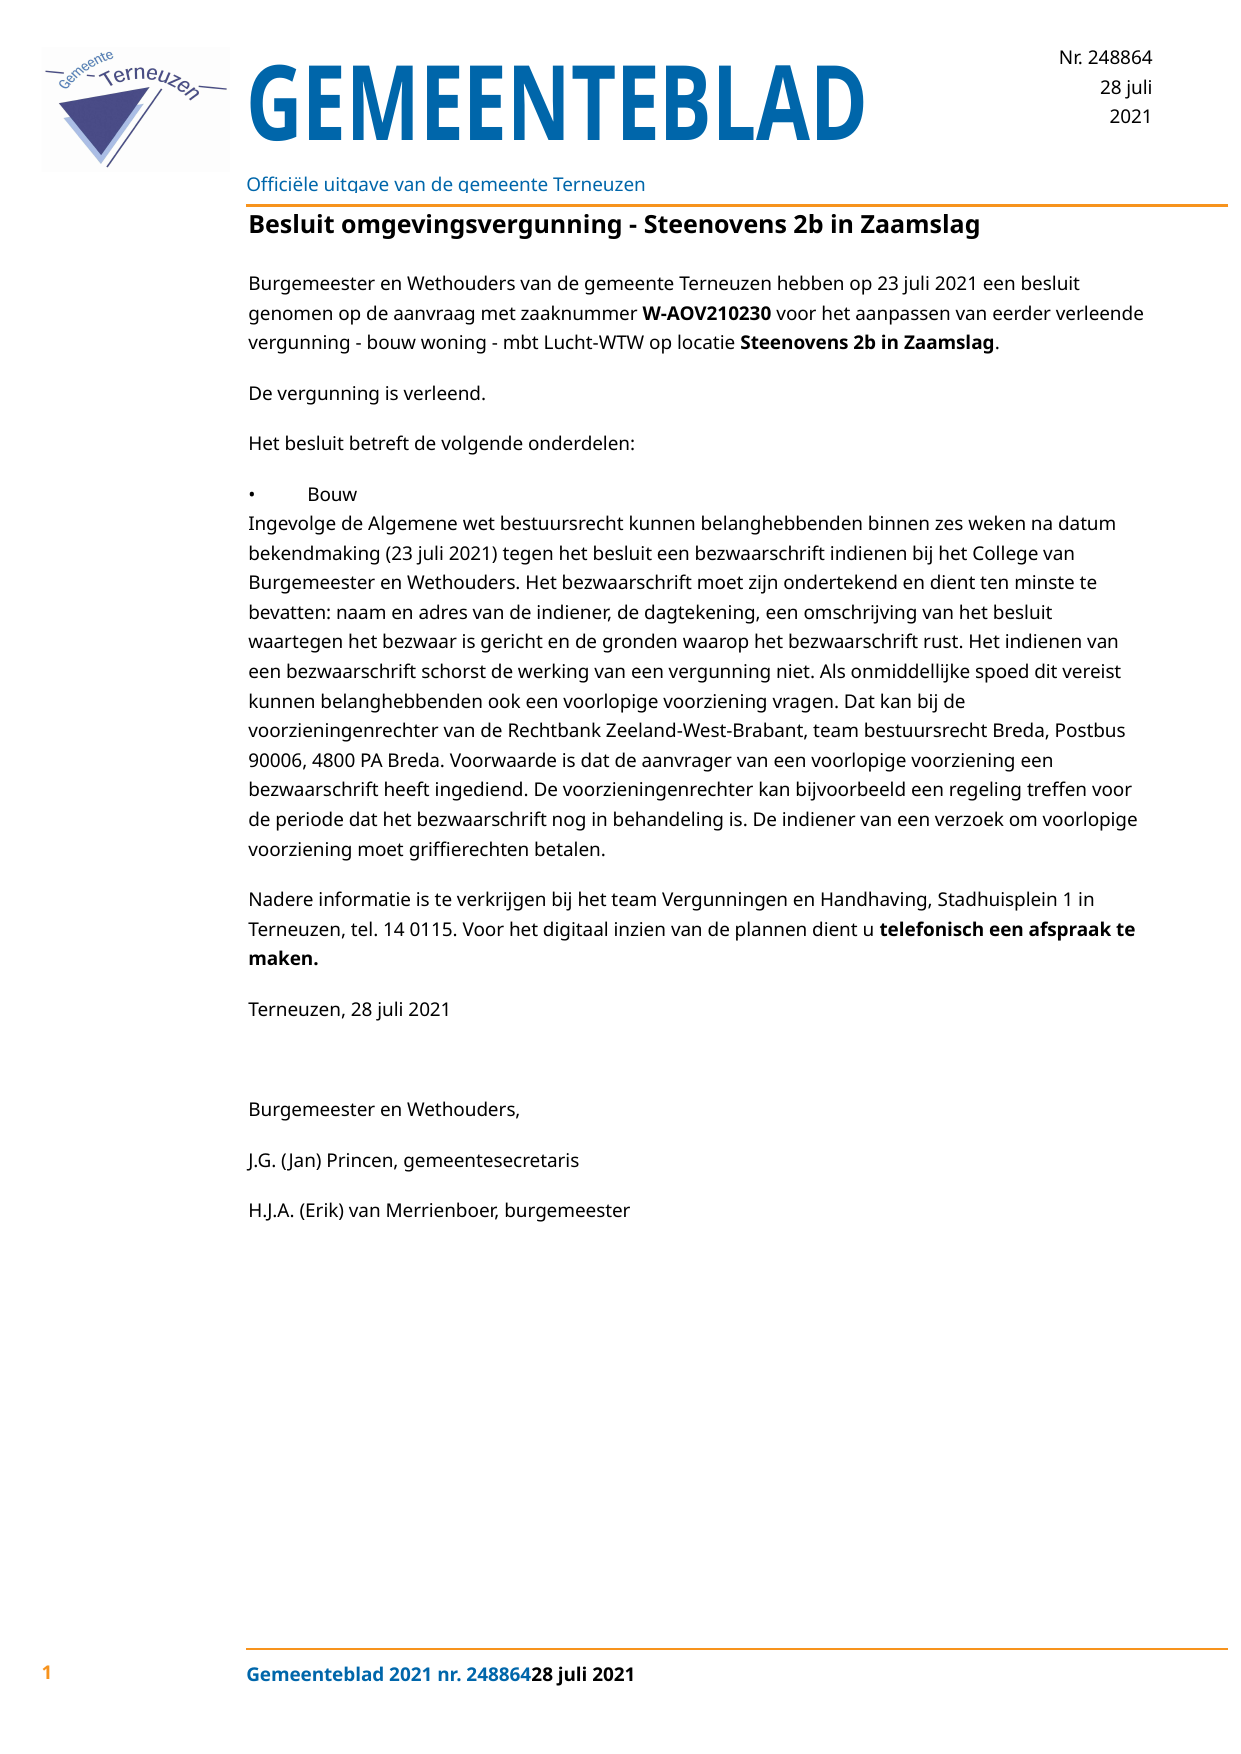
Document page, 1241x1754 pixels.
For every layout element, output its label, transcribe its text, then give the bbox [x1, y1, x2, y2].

text J.G. (Jan) Princen, gemeentesecretaris [248, 1147, 1152, 1173]
text Burgemeester en Wethouders, [248, 1097, 1152, 1122]
text H.J.A. (Erik) van Merrienboer, burgemeester [248, 1197, 1152, 1223]
text Terneuzen, 28 juli 2021 [248, 996, 1152, 1021]
text De vergunning is verleend. [248, 380, 1152, 406]
text Burgemeester en Wethouders van de gemeente Terneuzen hebben op 23 juli 2021 een besluit genomen op de aanvraag met zaaknummer W-AOV210230 voor het aanpassen van eerder verleende vergunning - bouw woning - mbt Lucht-WTW op locatie Steenovens 2b in Zaamslag. [248, 270, 1152, 355]
list Bouw [248, 481, 1152, 506]
text Nadere informatie is te verkrijgen bij het team Vergunningen en Handhaving, Stadhuisplein 1 in Terneuzen, tel. 14 0115. Voor het digitaal inzien van de plannen dient u telefonisch een afspraak te maken. [248, 886, 1152, 971]
text Besluit omgevingsvergunning - Steenovens 2b in Zaamslag [248, 207, 1152, 241]
text Ingevolge de Algemene wet bestuursrecht kunnen belanghebbenden binnen zes weken na datum bekendmaking (23 juli 2021) tegen het besluit een bezwaarschrift indienen bij het College van Burgemeester en Wethouders. Het bezwaarschrift moet zijn ondertekend en dient ten minste te bevatten: naam en adres van de indiener, de dagtekening, een omschrijving van het besluit waartegen het bezwaar is gericht en de gronden waarop het bezwaarschrift rust. Het indienen van een bezwaarschrift schorst de werking van een vergunning niet. Als onmiddellijke spoed dit vereist kunnen belanghebbenden ook een voorlopige voorziening vragen. Dat kan bij de voorzieningenrechter van de Rechtbank Zeeland-West-Brabant, team bestuursrecht Breda, Postbus 90006, 4800 PA Breda. Voorwaarde is dat de aanvrager van een voorlopige voorziening een bezwaarschrift heeft ingediend. De voorzieningenrechter kan bijvoorbeeld een regeling treffen voor de periode dat het bezwaarschrift nog in behandeling is. De indiener van een verzoek om voorlopige voorziening moet griffierechten betalen. [248, 510, 1152, 861]
text Het besluit betreft de volgende onderdelen: [248, 430, 1152, 456]
picture [41, 47, 231, 172]
